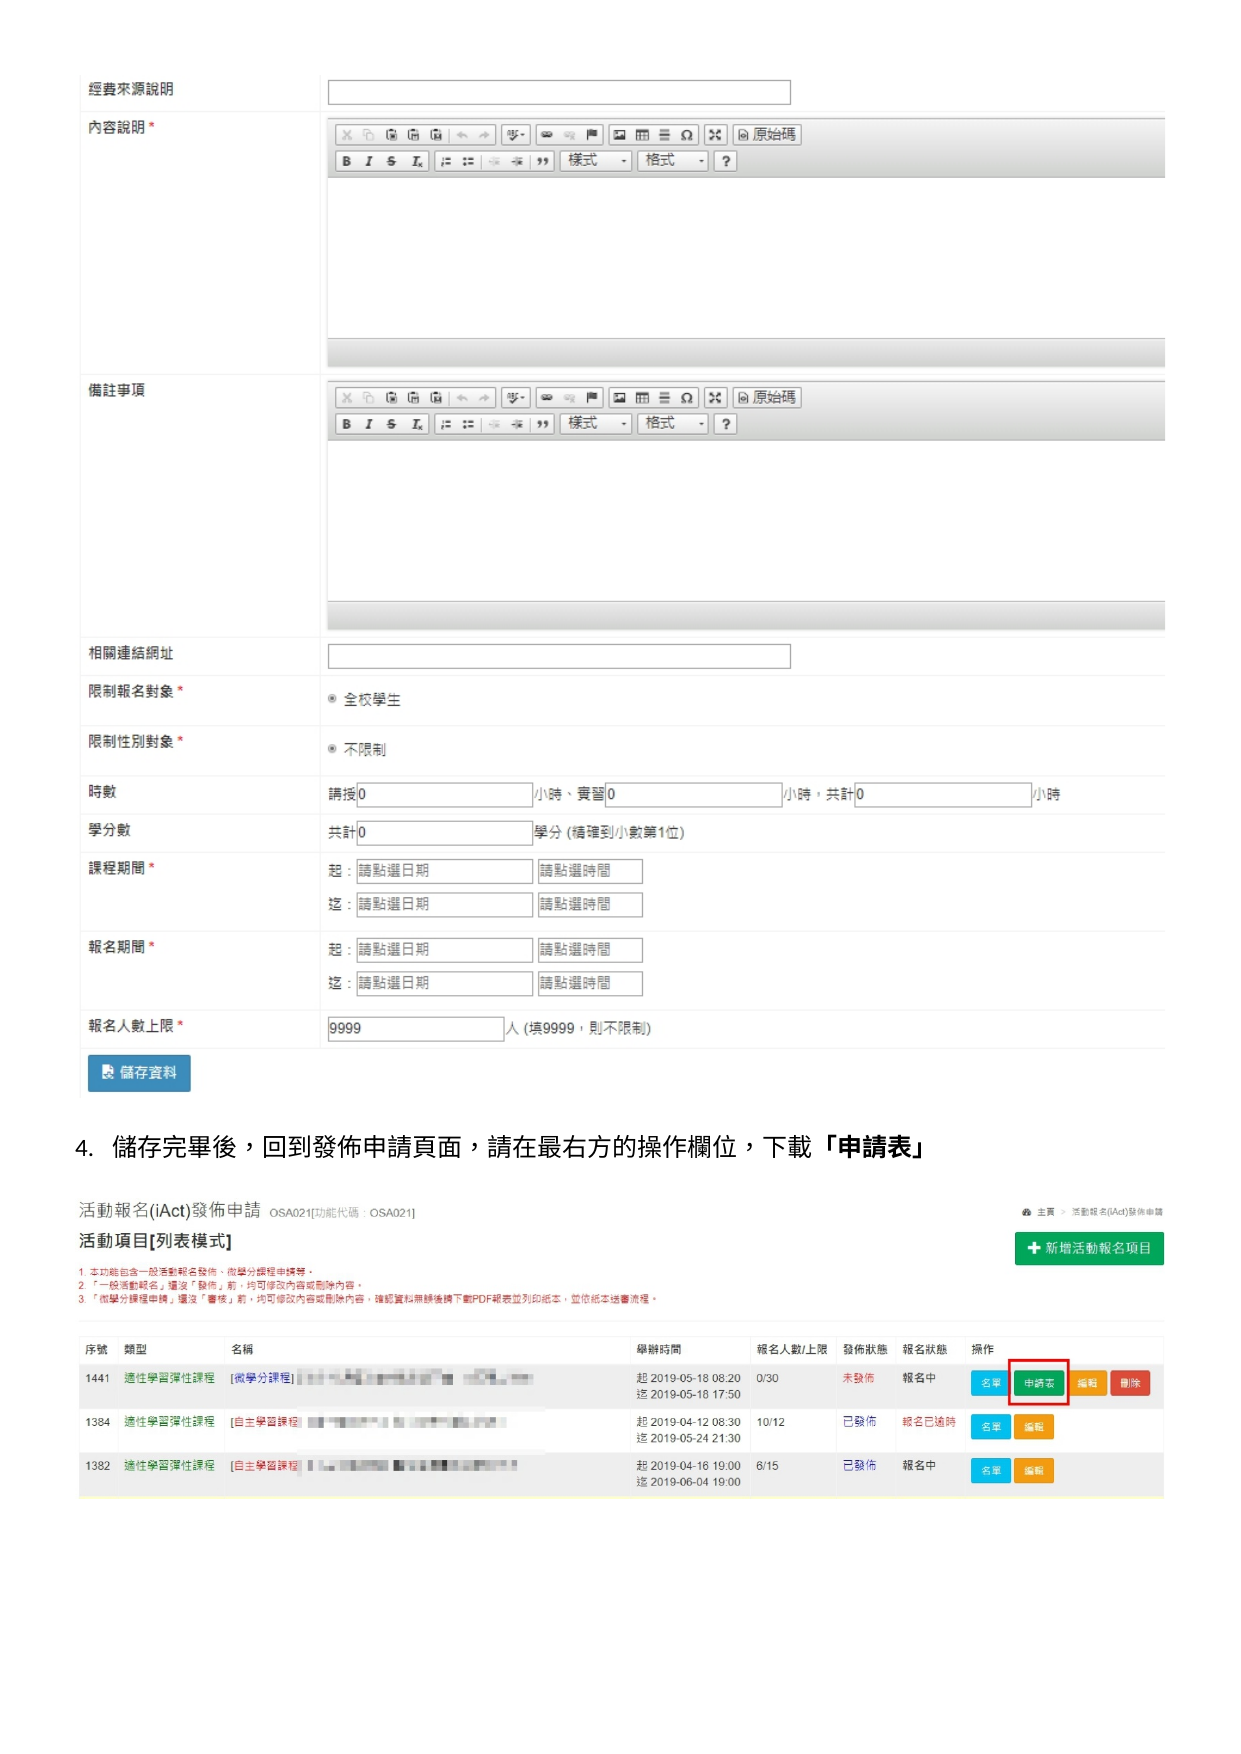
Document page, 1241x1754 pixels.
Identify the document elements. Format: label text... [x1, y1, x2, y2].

list 儲存完畢後，回到發佈申請頁面，請在最右方的操作欄位，下載「申請表」 [75, 1128, 1165, 1164]
